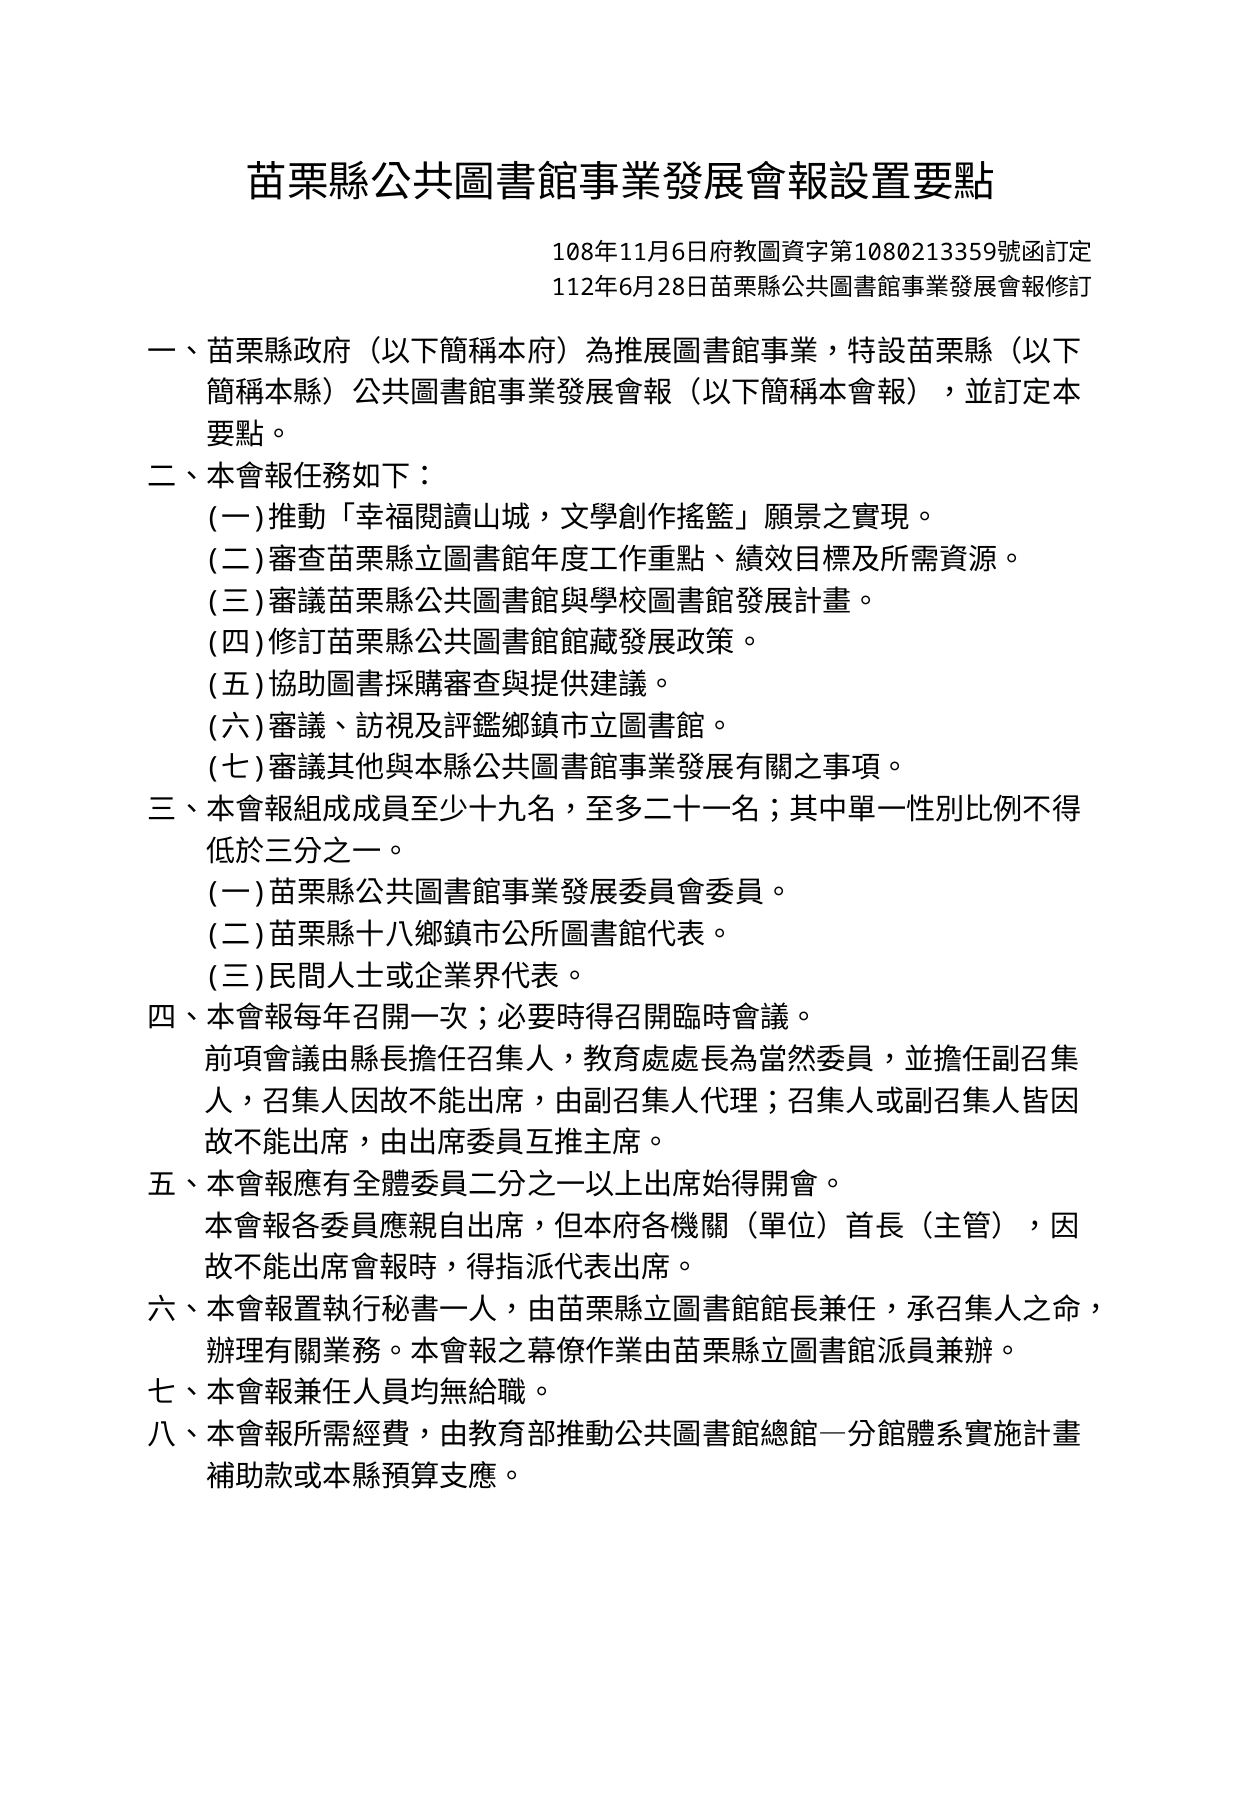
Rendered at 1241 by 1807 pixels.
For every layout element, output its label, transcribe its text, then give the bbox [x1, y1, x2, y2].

text (三)民間人士或企業界代表。 [204, 953, 1092, 994]
text 本會報各委員應親自出席，但本府各機關（單位）首長（主管），因故不能出席會報時，得指派代表出席。 [204, 1203, 1092, 1286]
text (七)審議其他與本縣公共圖書館事業發展有關之事項。 [204, 744, 1092, 786]
text (一)推動「幸福閱讀山城，文學創作搖籃」願景之實現。 [204, 494, 1092, 536]
text (二)審查苗栗縣立圖書館年度工作重點、績效目標及所需資源。 [204, 536, 1092, 578]
text 八、本會報所需經費，由教育部推動公共圖書館總館—分館體系實施計畫補助款或本縣預算支應。 [148, 1411, 1092, 1494]
text 六、本會報置執行秘書一人，由苗栗縣立圖書館館長兼任，承召集人之命，辦理有關業務。本會報之幕僚作業由苗栗縣立圖書館派員兼辦。 [148, 1286, 1092, 1369]
text (六)審議、訪視及評鑑鄉鎮市立圖書館。 [204, 703, 1092, 744]
text 112年6月28日苗栗縣公共圖書館事業發展會報修訂 [148, 268, 1092, 303]
text (一)苗栗縣公共圖書館事業發展委員會委員。 [204, 869, 1092, 911]
text 苗栗縣公共圖書館事業發展會報設置要點 [148, 148, 1092, 208]
text (五)協助圖書採購審查與提供建議。 [204, 661, 1092, 703]
text (二)苗栗縣十八鄉鎮市公所圖書館代表。 [204, 911, 1092, 953]
text 三、本會報組成成員至少十九名，至多二十一名；其中單一性別比例不得低於三分之一。 [148, 786, 1092, 869]
text 前項會議由縣長擔任召集人，教育處處長為當然委員，並擔任副召集人，召集人因故不能出席，由副召集人代理；召集人或副召集人皆因故不能出席，由出席委員互推主席。 [204, 1036, 1092, 1161]
text (三)審議苗栗縣公共圖書館與學校圖書館發展計畫。 [204, 578, 1092, 619]
text 一、苗栗縣政府（以下簡稱本府）為推展圖書館事業，特設苗栗縣（以下簡稱本縣）公共圖書館事業發展會報（以下簡稱本會報），並訂定本要點。 [148, 328, 1092, 453]
text (四)修訂苗栗縣公共圖書館館藏發展政策。 [204, 619, 1092, 661]
text 108年11月6日府教圖資字第1080213359號函訂定 [148, 233, 1092, 268]
text 四、本會報每年召開一次；必要時得召開臨時會議。 [148, 994, 1092, 1036]
text 二、本會報任務如下： [148, 453, 1092, 494]
text 七、本會報兼任人員均無給職。 [148, 1369, 1092, 1411]
text 五、本會報應有全體委員二分之一以上出席始得開會。 [148, 1161, 1092, 1203]
